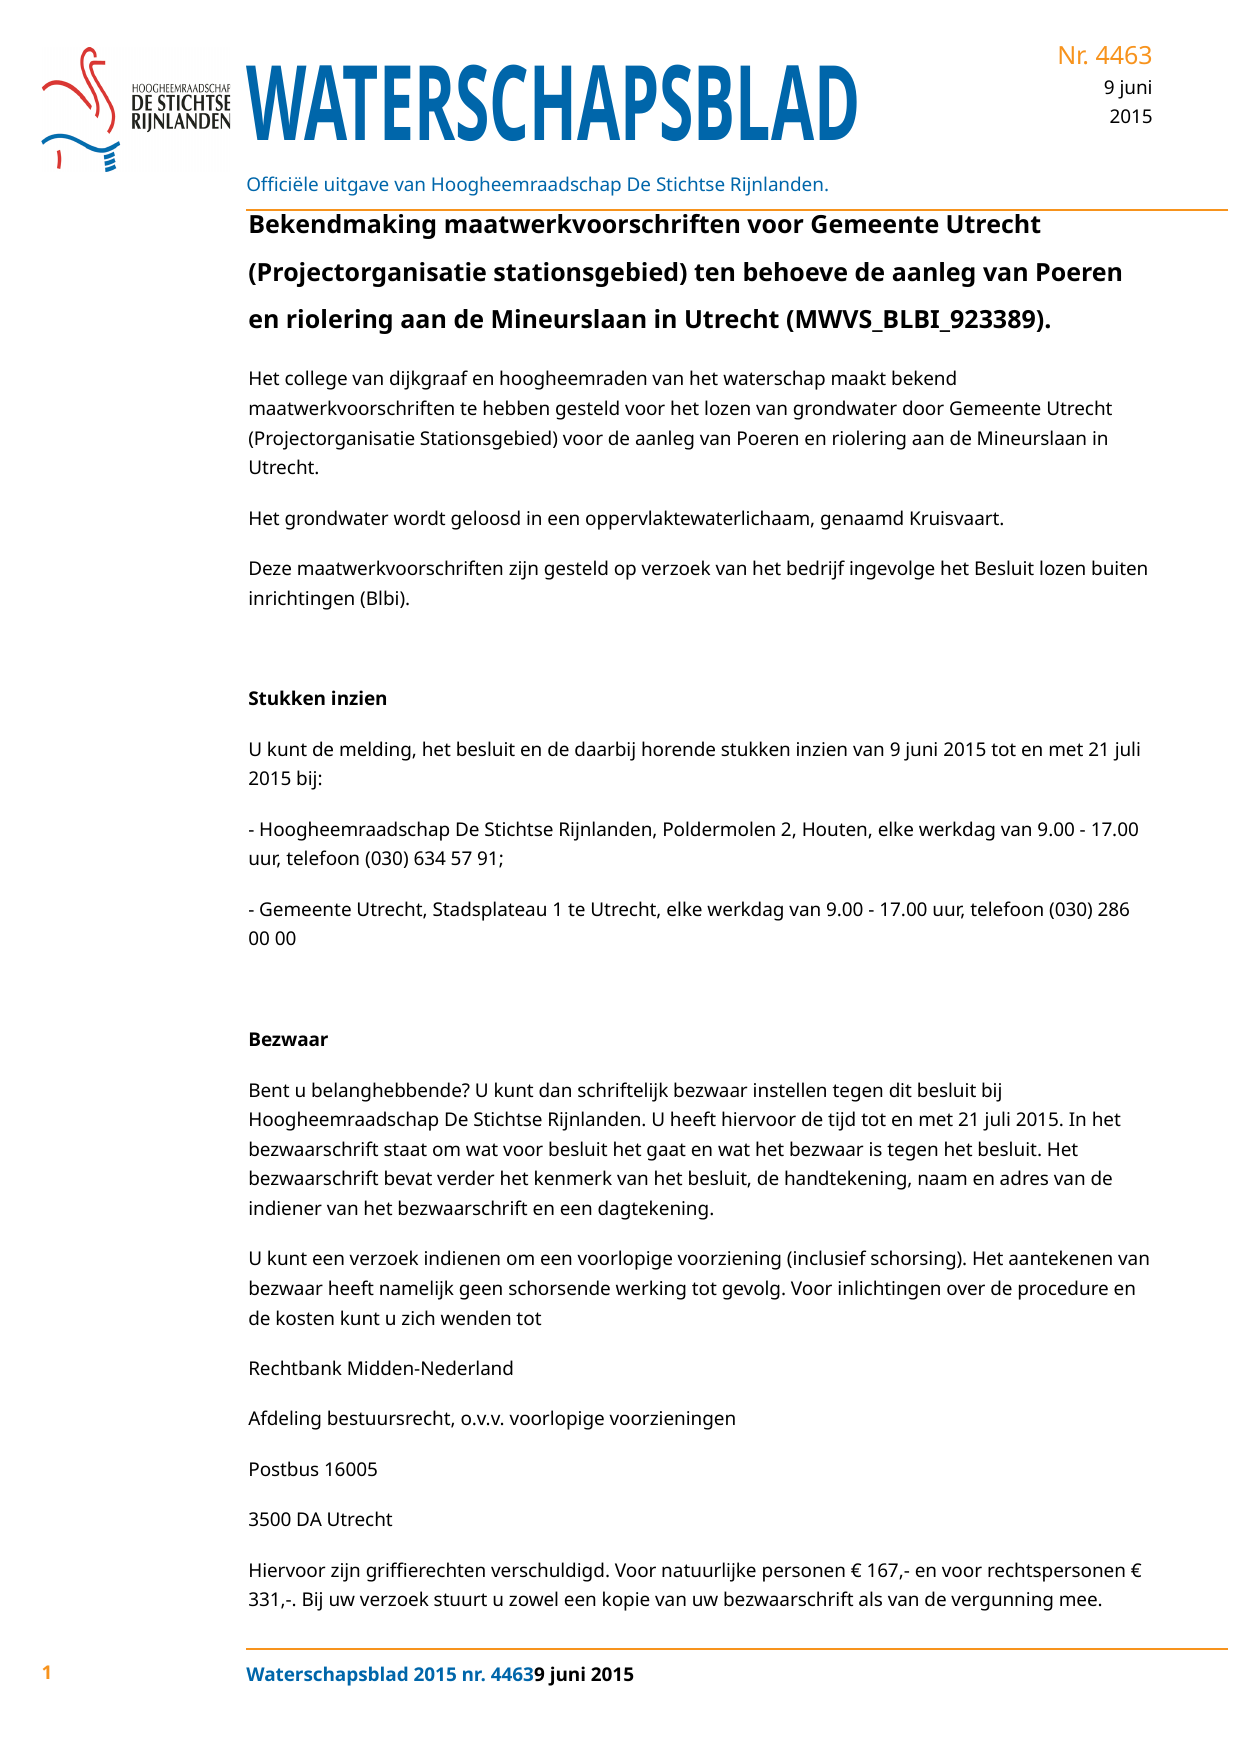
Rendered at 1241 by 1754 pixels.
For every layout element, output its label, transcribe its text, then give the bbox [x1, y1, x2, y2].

text Afdeling bestuursrecht, o.v.v. voorlopige voorzieningen [248, 1406, 1152, 1431]
text Bekendmaking maatwerkvoorschriften voor Gemeente Utrecht (Projectorganisatie stationsgebied) ten behoeve de aanleg van Poeren en riolering aan de Mineurslaan in Utrecht (MWVS_BLBI_923389). [248, 211, 1152, 336]
text Bent u belanghebbende? U kunt dan schriftelijk bezwaar instellen tegen dit besluit bij Hoogheemraadschap De Stichtse Rijnlanden. U heeft hiervoor de tijd tot en met 21 juli 2015. In het bezwaarschrift staat om wat voor besluit het gaat en wat het bezwaar is tegen het besluit. Het bezwaarschrift bevat verder het kenmerk van het besluit, de handtekening, naam en adres van de indiener van het bezwaarschrift en een dagtekening. [248, 1077, 1152, 1221]
text Stukken inzien [248, 686, 1152, 711]
text Het grondwater wordt geloosd in een oppervlaktewaterlichaam, genaamd Kruisvaart. [248, 505, 1152, 530]
text Rechtbank Midden-Nederland [248, 1355, 1152, 1381]
text Postbus 16005 [248, 1456, 1152, 1482]
text U kunt een verzoek indienen om een voorlopige voorziening (inclusief schorsing). Het aantekenen van bezwaar heeft namelijk geen schorsende werking tot gevolg. Voor inlichtingen over de procedure en de kosten kunt u zich wenden tot [248, 1246, 1152, 1330]
text U kunt de melding, het besluit en de daarbij horende stukken inzien van 9 juni 2015 tot en met 21 juli 2015 bij: [248, 736, 1152, 791]
text Bezwaar [248, 1026, 1152, 1052]
text Het college van dijkgraaf en hoogheemraden van het waterschap maakt bekend maatwerkvoorschriften te hebben gesteld voor het lozen van grondwater door Gemeente Utrecht (Projectorganisatie Stationsgebied) voor de aanleg van Poeren en riolering aan de Mineurslaan in Utrecht. [248, 366, 1152, 480]
text - Gemeente Utrecht, Stadsplateau 1 te Utrecht, elke werkdag van 9.00 - 17.00 uur, telefoon (030) 286 00 00 [248, 896, 1152, 951]
text Deze maatwerkvoorschriften zijn gesteld op verzoek van het bedrijf ingevolge het Besluit lozen buiten inrichtingen (Blbi). [248, 555, 1152, 610]
text 3500 DA Utrecht [248, 1506, 1152, 1532]
picture [41, 47, 231, 172]
text - Hoogheemraadschap De Stichtse Rijnlanden, Poldermolen 2, Houten, elke werkdag van 9.00 - 17.00 uur, telefoon (030) 634 57 91; [248, 816, 1152, 871]
text Hiervoor zijn griffierechten verschuldigd. Voor natuurlijke personen € 167,- en voor rechtspersonen € 331,-. Bij uw verzoek stuurt u zowel een kopie van uw bezwaarschrift als van de vergunning mee. [248, 1557, 1152, 1612]
